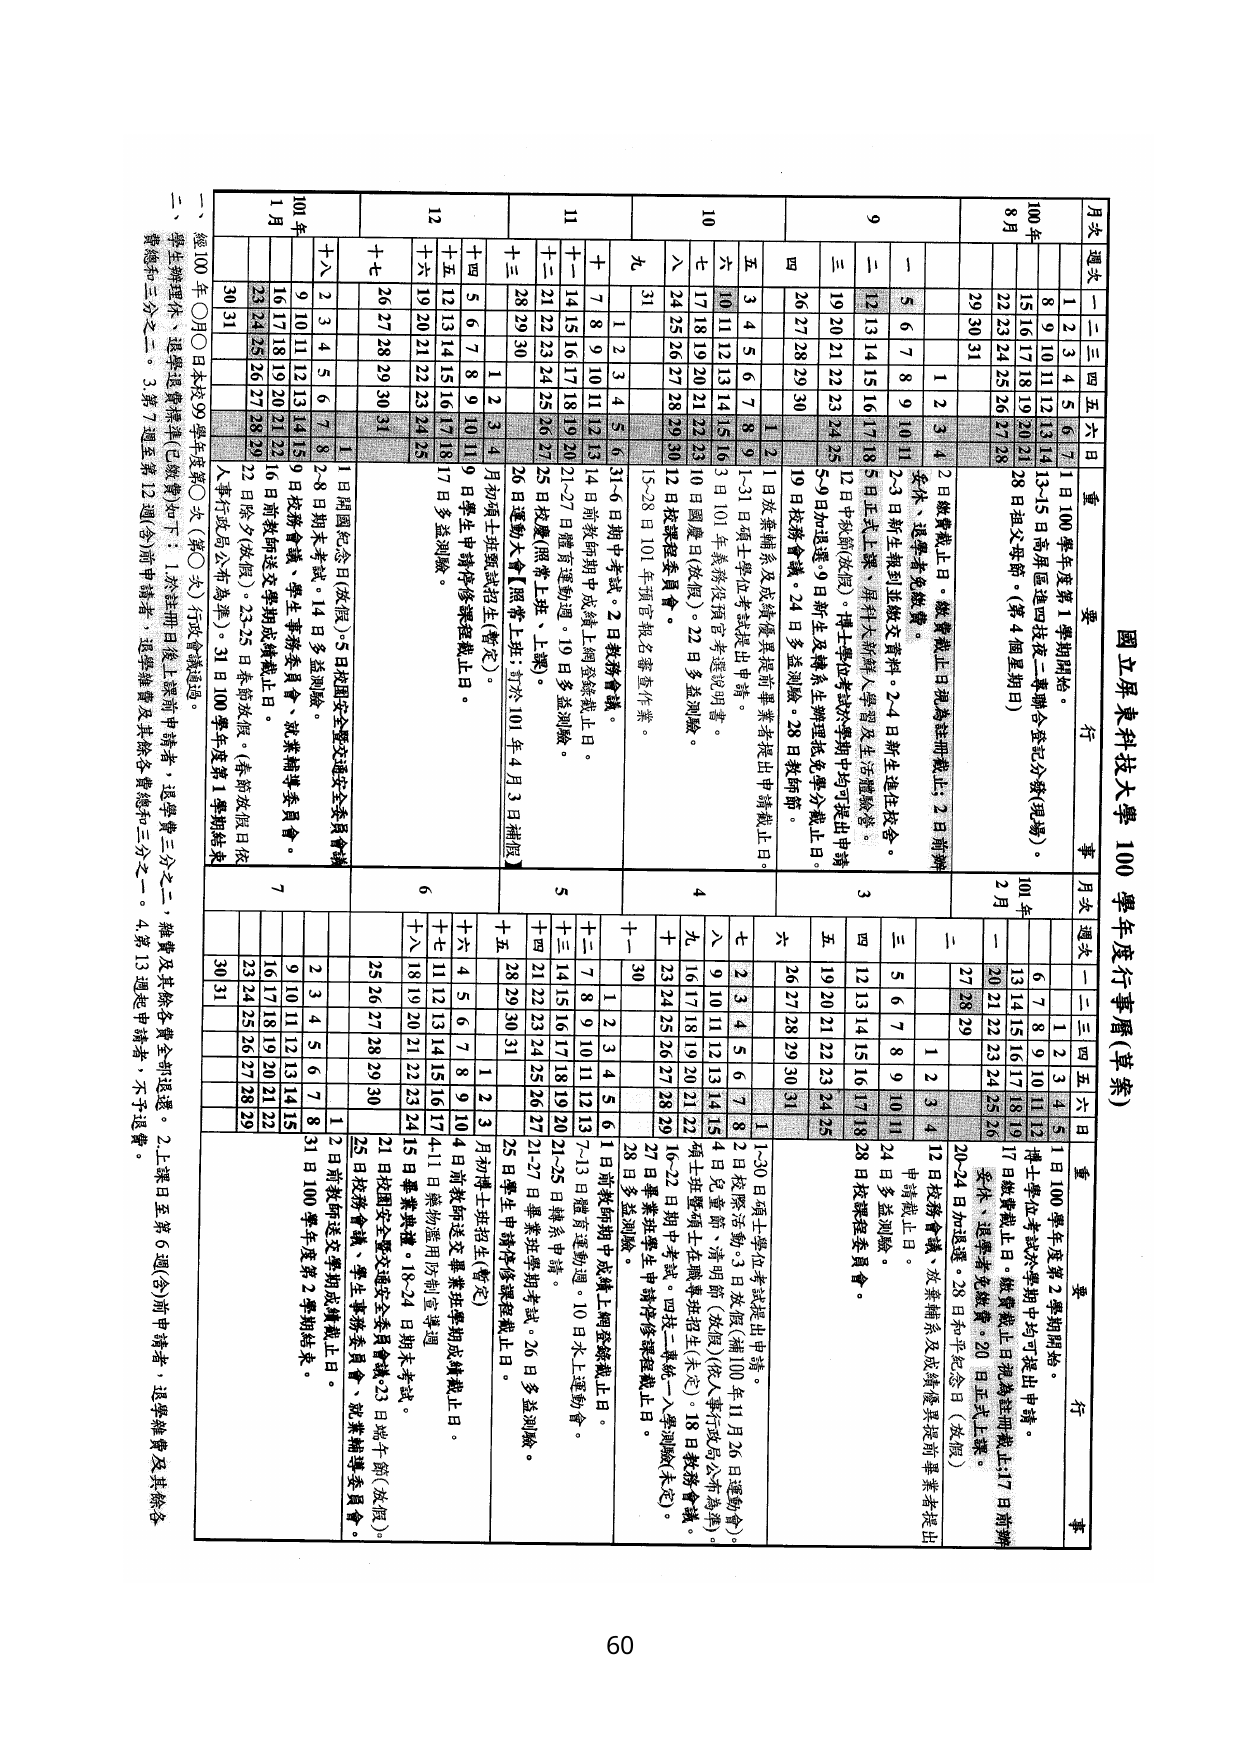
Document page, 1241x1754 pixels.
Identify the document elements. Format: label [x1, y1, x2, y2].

picture [123, 134, 1154, 1583]
